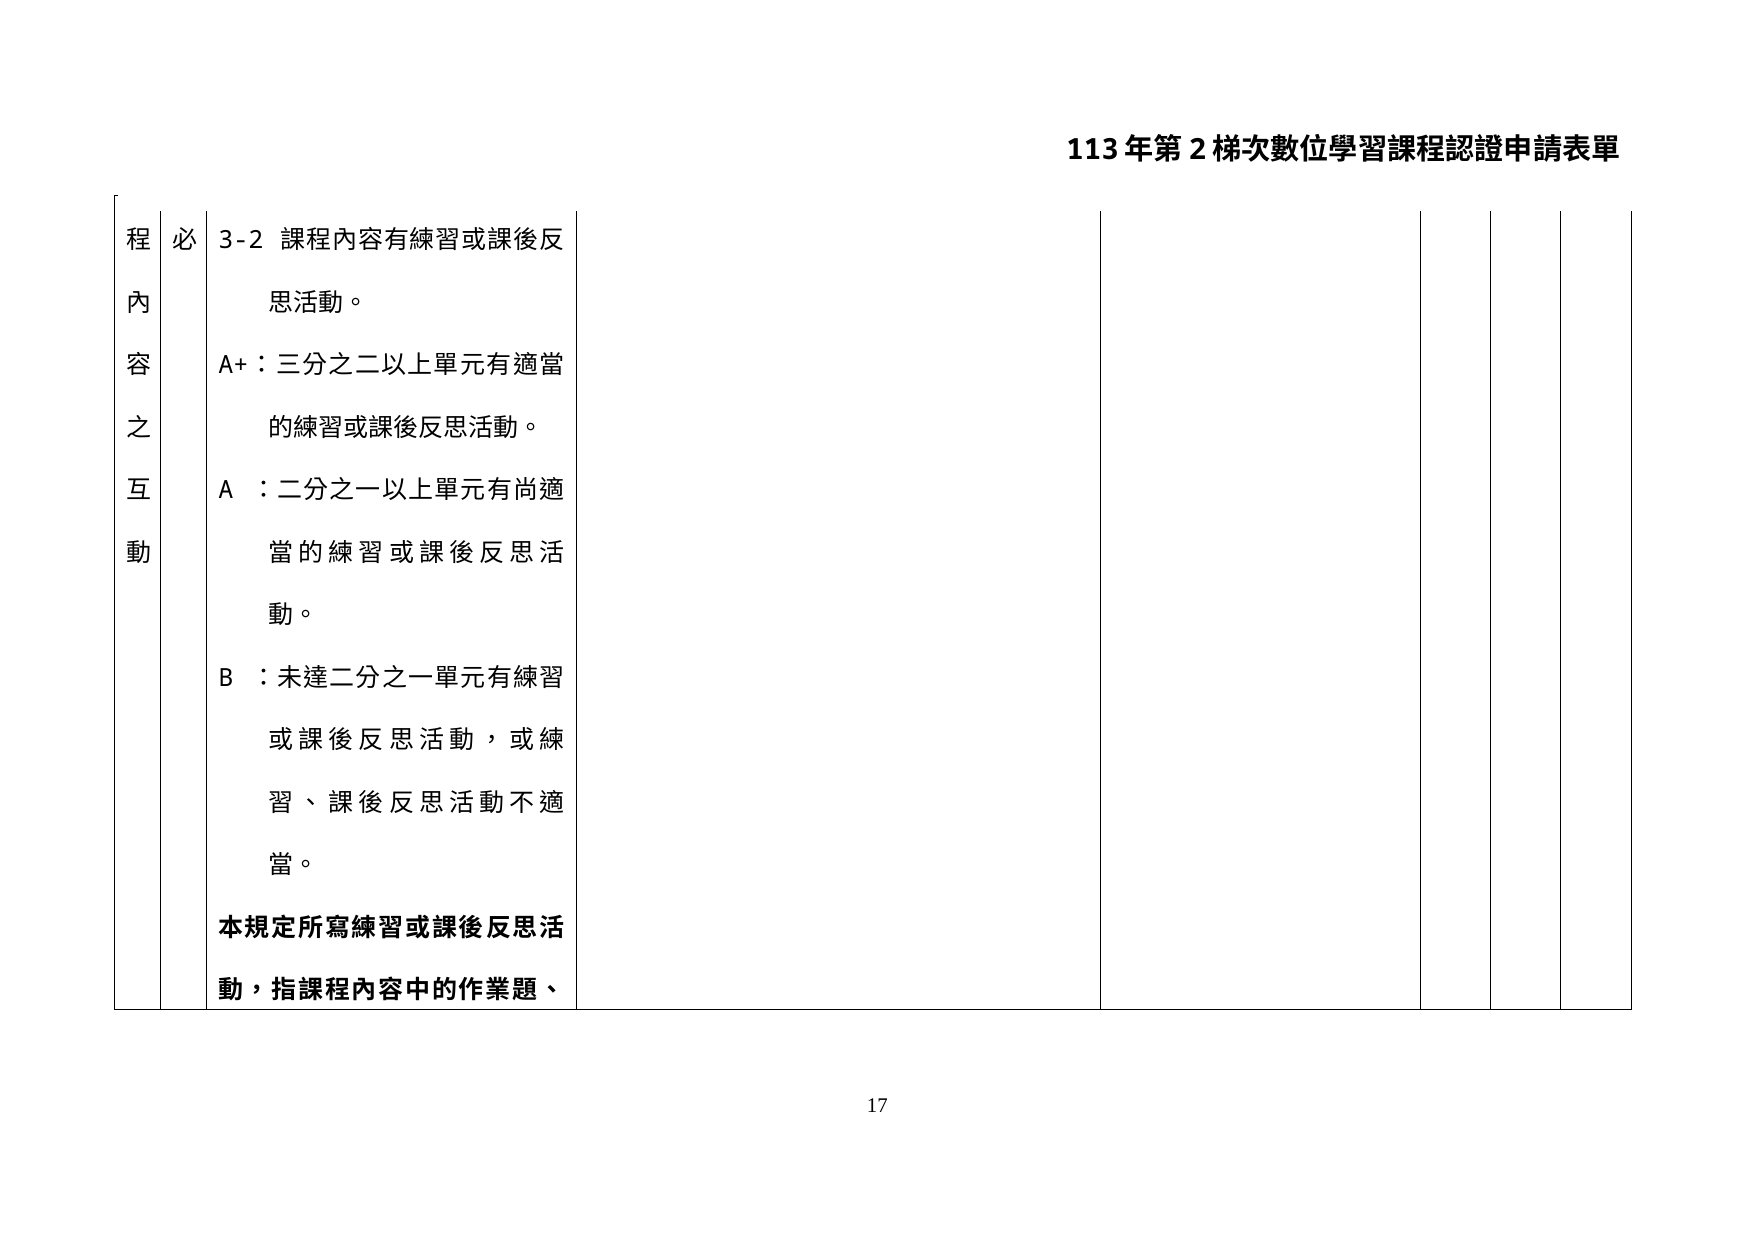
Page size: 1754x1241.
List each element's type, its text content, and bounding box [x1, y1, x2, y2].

table_cell [577, 211, 1100, 1008]
table_cell 必 [161, 211, 206, 1008]
table_cell [1561, 211, 1631, 1008]
table_cell 3-2 課程內容有練習或課後反思活動。 A+：三分之二以上單元有適當的練習或課後反思活動。 A ：二分之一以上單元有尚適當的練習或課後反思活動。 B ：未達二分之一單元有練習或課後反思活動，或練習、課後反思活動不適當。 本規定所寫練習或課後反思活動，指課程內容中的作業題、 [207, 211, 576, 1008]
table_cell [1421, 211, 1490, 1008]
table_cell [1101, 211, 1420, 1008]
table_cell [1491, 211, 1560, 1008]
table_cell 程內容之互動 [115, 196, 160, 1008]
